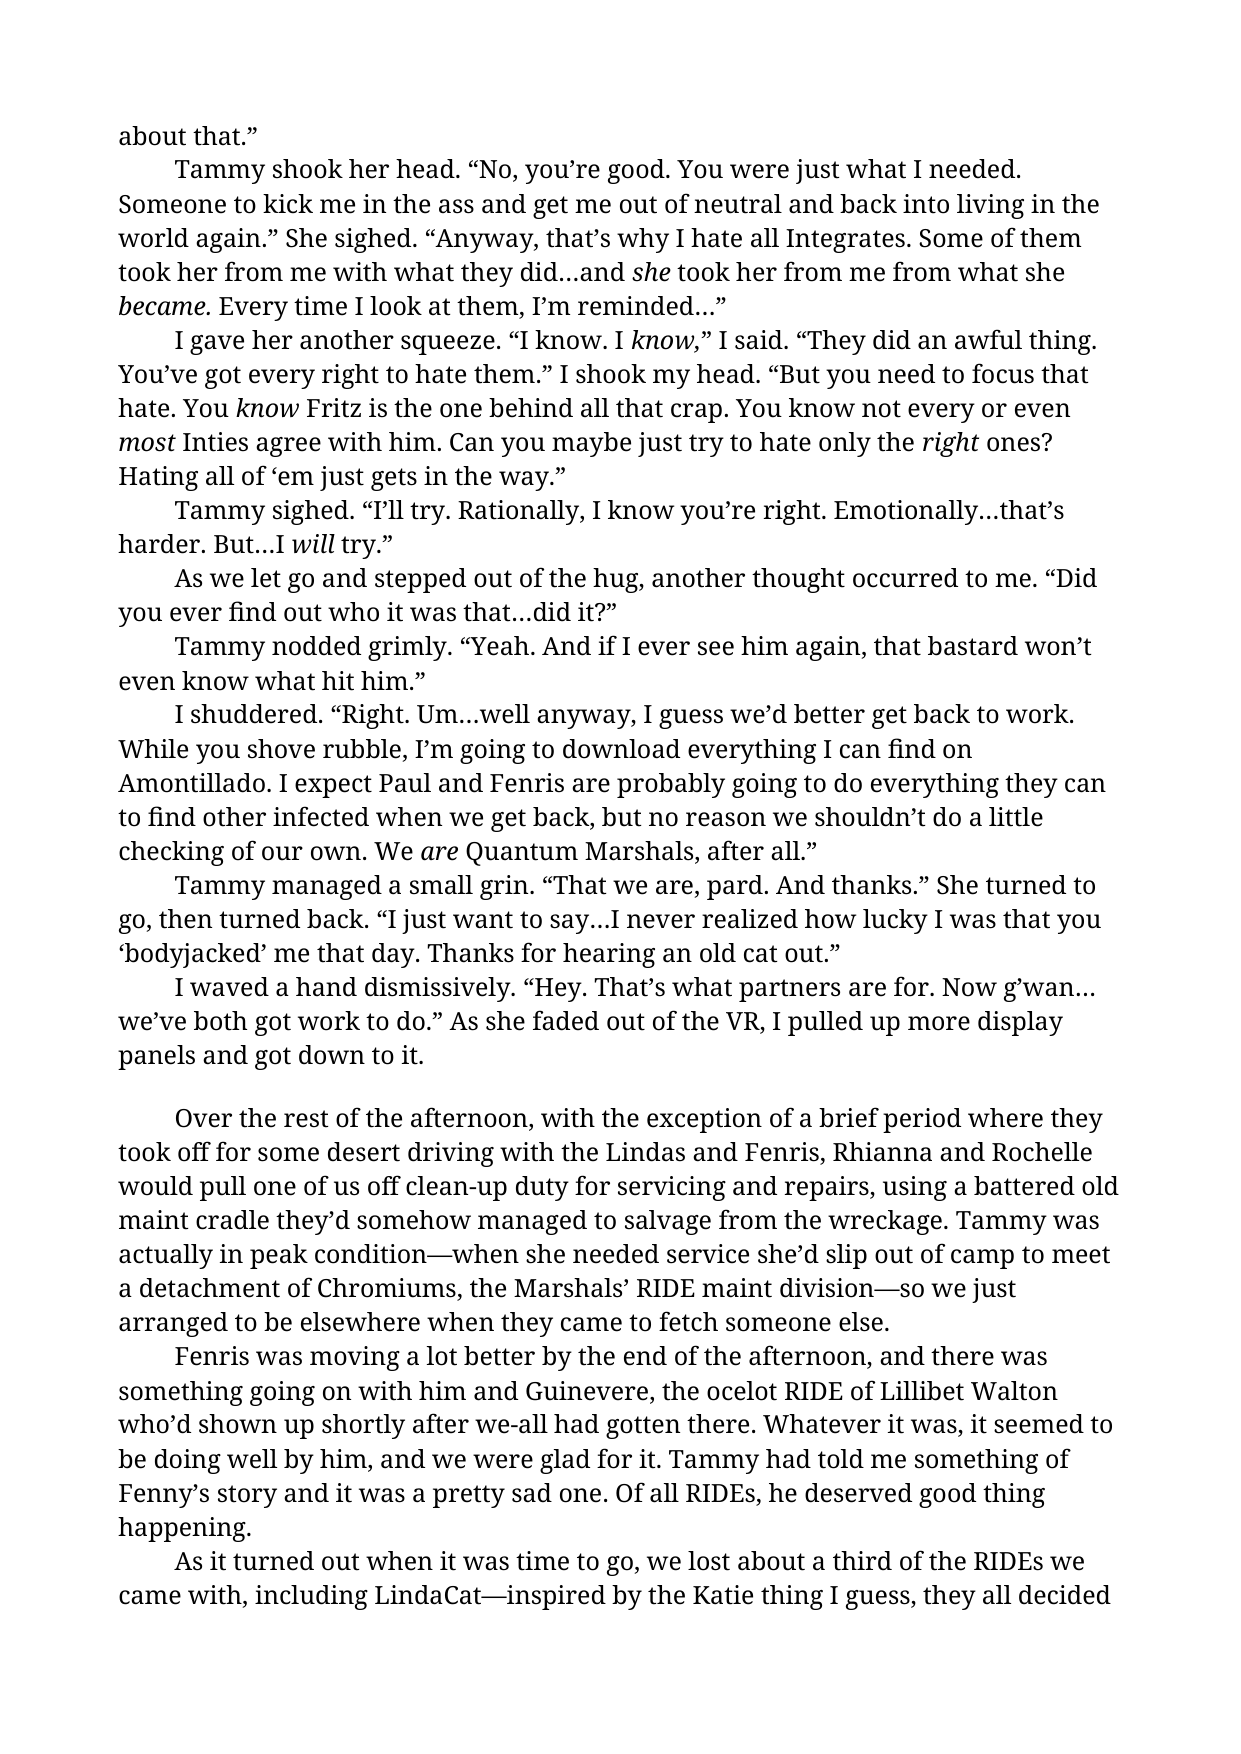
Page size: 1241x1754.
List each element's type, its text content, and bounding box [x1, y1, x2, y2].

text Tammy sighed. “I’ll try. Rationally, I know you’re right. Emotionally…that’s harder. But…I will try.” [118, 493, 1122, 561]
text As we let go and stepped out of the hug, another thought occurred to me. “Did you ever find out who it was that…did it?” [118, 561, 1122, 629]
text Fenris was moving a lot better by the end of the afternoon, and there was something going on with him and Guinevere, the ocelot RIDE of Lillibet Walton who’d shown up shortly after we-all had gotten there. Whatever it was, it seemed to be doing well by him, and we were glad for it. Tammy had told me something of Fenny’s story and it was a pretty sad one. Of all RIDEs, he deserved good thing happening. [118, 1339, 1122, 1543]
text I shuddered. “Right. Um…well anyway, I guess we’d better get back to work. While you shove rubble, I’m going to download everything I can find on Amontillado. I expect Paul and Fenris are probably going to do everything they can to find other infected when we get back, but no reason we shouldn’t do a little checking of our own. We are Quantum Marshals, after all.” [118, 697, 1122, 867]
text Tammy nodded grimly. “Yeah. And if I ever see him again, that bastard won’t even know what hit him.” [118, 629, 1122, 697]
text I gave her another squeeze. “I know. I know,” I said. “They did an awful thing. You’ve got every right to hate them.” I shook my head. “But you need to focus that hate. You know Fritz is the one behind all that crap. You know not every or even most Inties agree with him. Can you maybe just try to hate only the right ones? Hating all of ‘em just gets in the way.” [118, 322, 1122, 493]
text Tammy shook her head. “No, you’re good. You were just what I needed. Someone to kick me in the ass and get me out of neutral and back into living in the world again.” She sighed. “Anyway, that’s why I hate all Integrates. Some of them took her from me with what they did…and she took her from me from what she became. Every time I look at them, I’m reminded…” [118, 152, 1122, 322]
text Over the rest of the afternoon, with the exception of a brief period where they took off for some desert driving with the Lindas and Fenris, Rhianna and Rochelle would pull one of us off clean-up duty for servicing and repairs, using a battered old maint cradle they’d somehow managed to salvage from the wreckage. Tammy was actually in peak condition—when she needed service she’d slip out of camp to meet a detachment of Chromiums, the Marshals’ RIDE maint division—so we just arranged to be elsewhere when they came to fetch someone else. [118, 1101, 1122, 1339]
text about that.” [118, 118, 1122, 152]
text I waved a hand dismissively. “Hey. That’s what partners are for. Now g’wan…we’ve both got work to do.” As she faded out of the VR, I pulled up more display panels and got down to it. [118, 970, 1122, 1072]
text Tammy managed a small grin. “That we are, pard. And thanks.” She turned to go, then turned back. “I just want to say…I never realized how lucky I was that you ‘bodyjacked’ me that day. Thanks for hearing an old cat out.” [118, 867, 1122, 970]
text As it turned out when it was time to go, we lost about a third of the RIDEs we came with, including LindaCat—inspired by the Katie thing I guess, they all decided [118, 1543, 1122, 1612]
